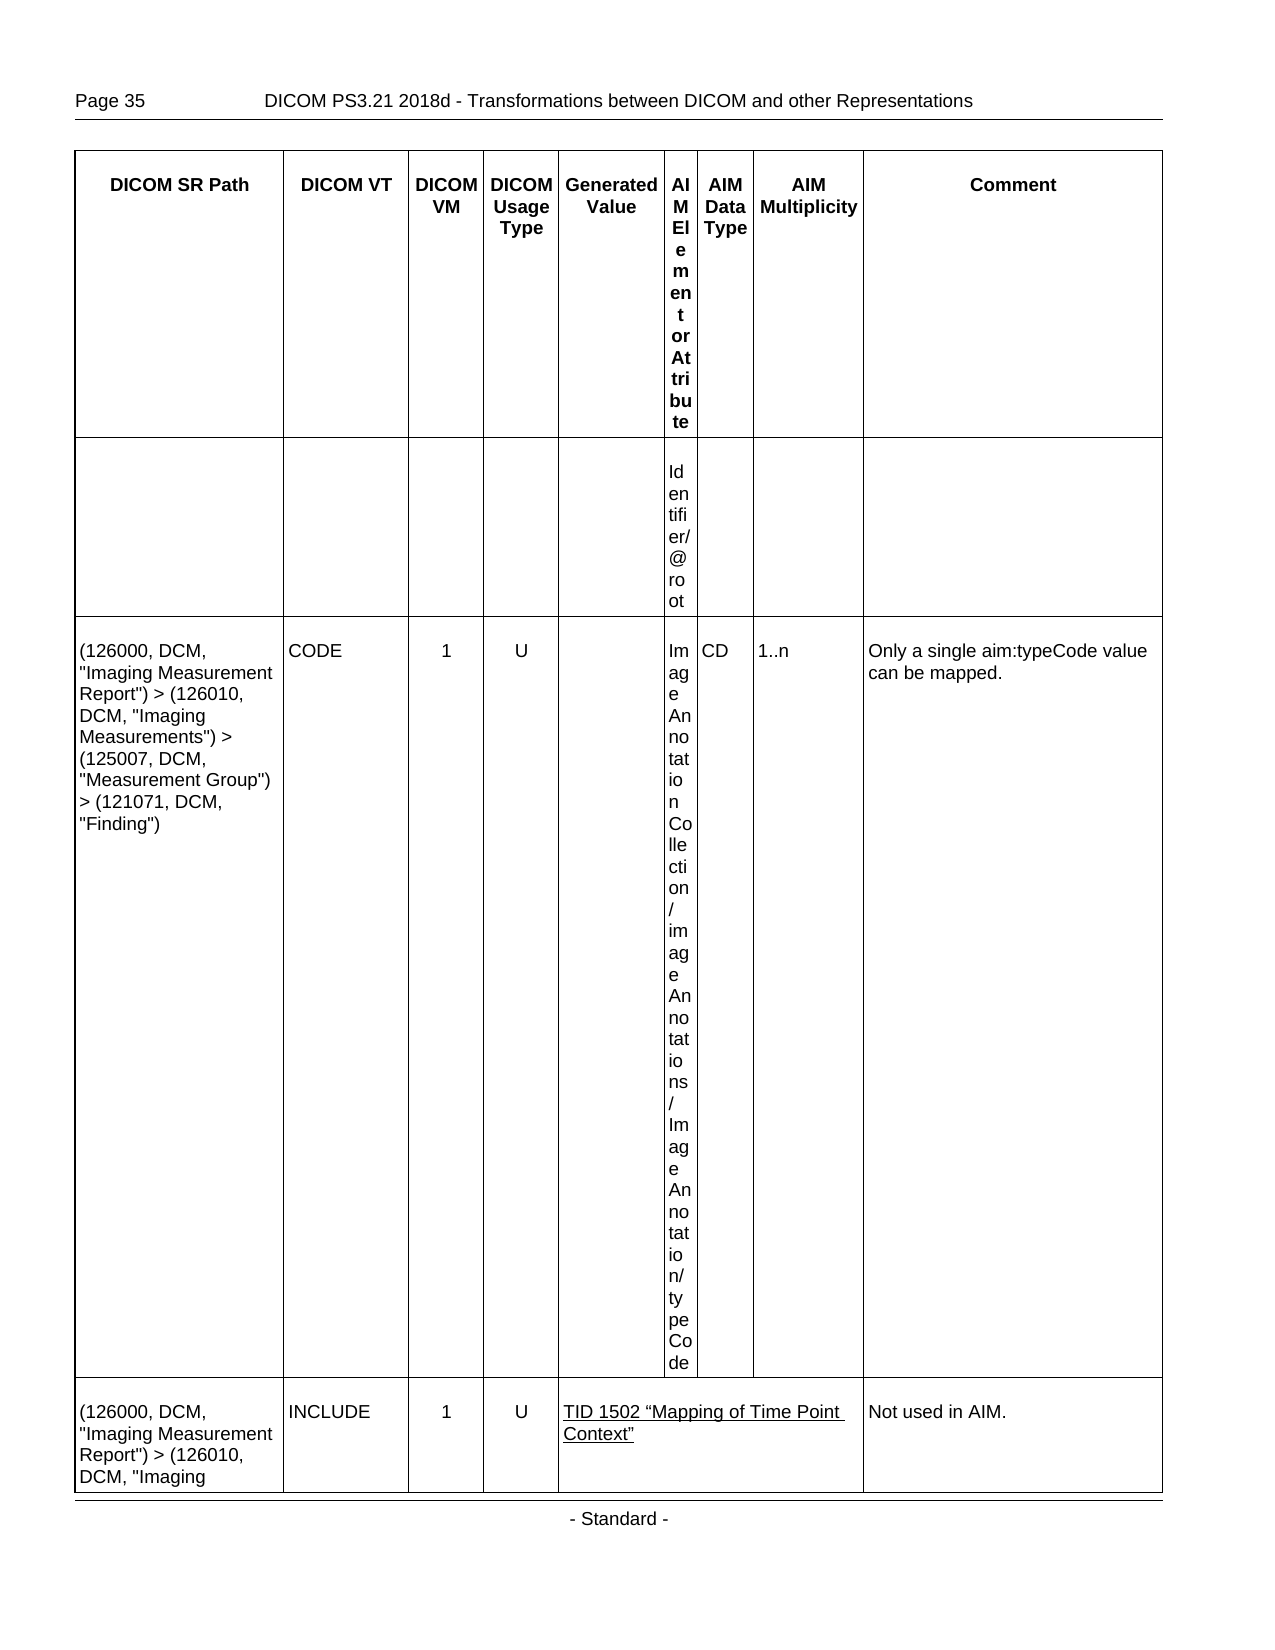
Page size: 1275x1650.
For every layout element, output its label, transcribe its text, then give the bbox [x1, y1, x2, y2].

table_cell Only a single aim:typeCode value can be mapped. [864, 617, 1162, 1377]
table_header DICOM VM [409, 151, 483, 437]
table_cell [76, 438, 283, 616]
table_cell [409, 438, 483, 616]
table_cell 1 [409, 1378, 483, 1492]
table_header DICOM VT [284, 151, 408, 437]
table_cell [284, 438, 408, 616]
table_cell [559, 438, 664, 616]
table_header AIM Multiplicity [754, 151, 863, 437]
table_cell (126000, DCM, "Imaging Measurement Report") > (126010, DCM, "Imaging [76, 1378, 283, 1492]
table_cell [698, 438, 753, 616]
table_cell TID 1502 “Mapping of Time Point Context” [559, 1378, 863, 1492]
table_header DICOM Usage Type [484, 151, 558, 437]
table_cell U [484, 617, 558, 1377]
table_cell CODE [284, 617, 408, 1377]
table_cell [559, 617, 664, 1377]
table_header Generated Value [559, 151, 664, 437]
table_cell INCLUDE [284, 1378, 408, 1492]
table_cell CD [698, 617, 753, 1377]
table_cell Identifier/​@root [665, 438, 697, 616]
table_cell (126000, DCM, "Imaging Measurement Report") > (126010, DCM, "Imaging Measurements") > (125007, DCM, "Measurement Group") > (121071, DCM, "Finding") [76, 617, 283, 1377]
table_header AIM Data Type [698, 151, 753, 437]
table_cell [754, 438, 863, 616]
table_cell [864, 438, 1162, 616]
table_cell Image​Annotation​​Collection/​image​Annotations/​Image​Annotation/​typeCode [665, 617, 697, 1377]
table_cell 1..n [754, 617, 863, 1377]
table_header AIM Element or Attribute [665, 151, 697, 437]
table_header Comment [864, 151, 1162, 437]
table_cell Not used in AIM. [864, 1378, 1162, 1492]
table_header DICOM SR Path [76, 151, 283, 437]
table_cell 1 [409, 617, 483, 1377]
table_cell U [484, 1378, 558, 1492]
table_cell [484, 438, 558, 616]
